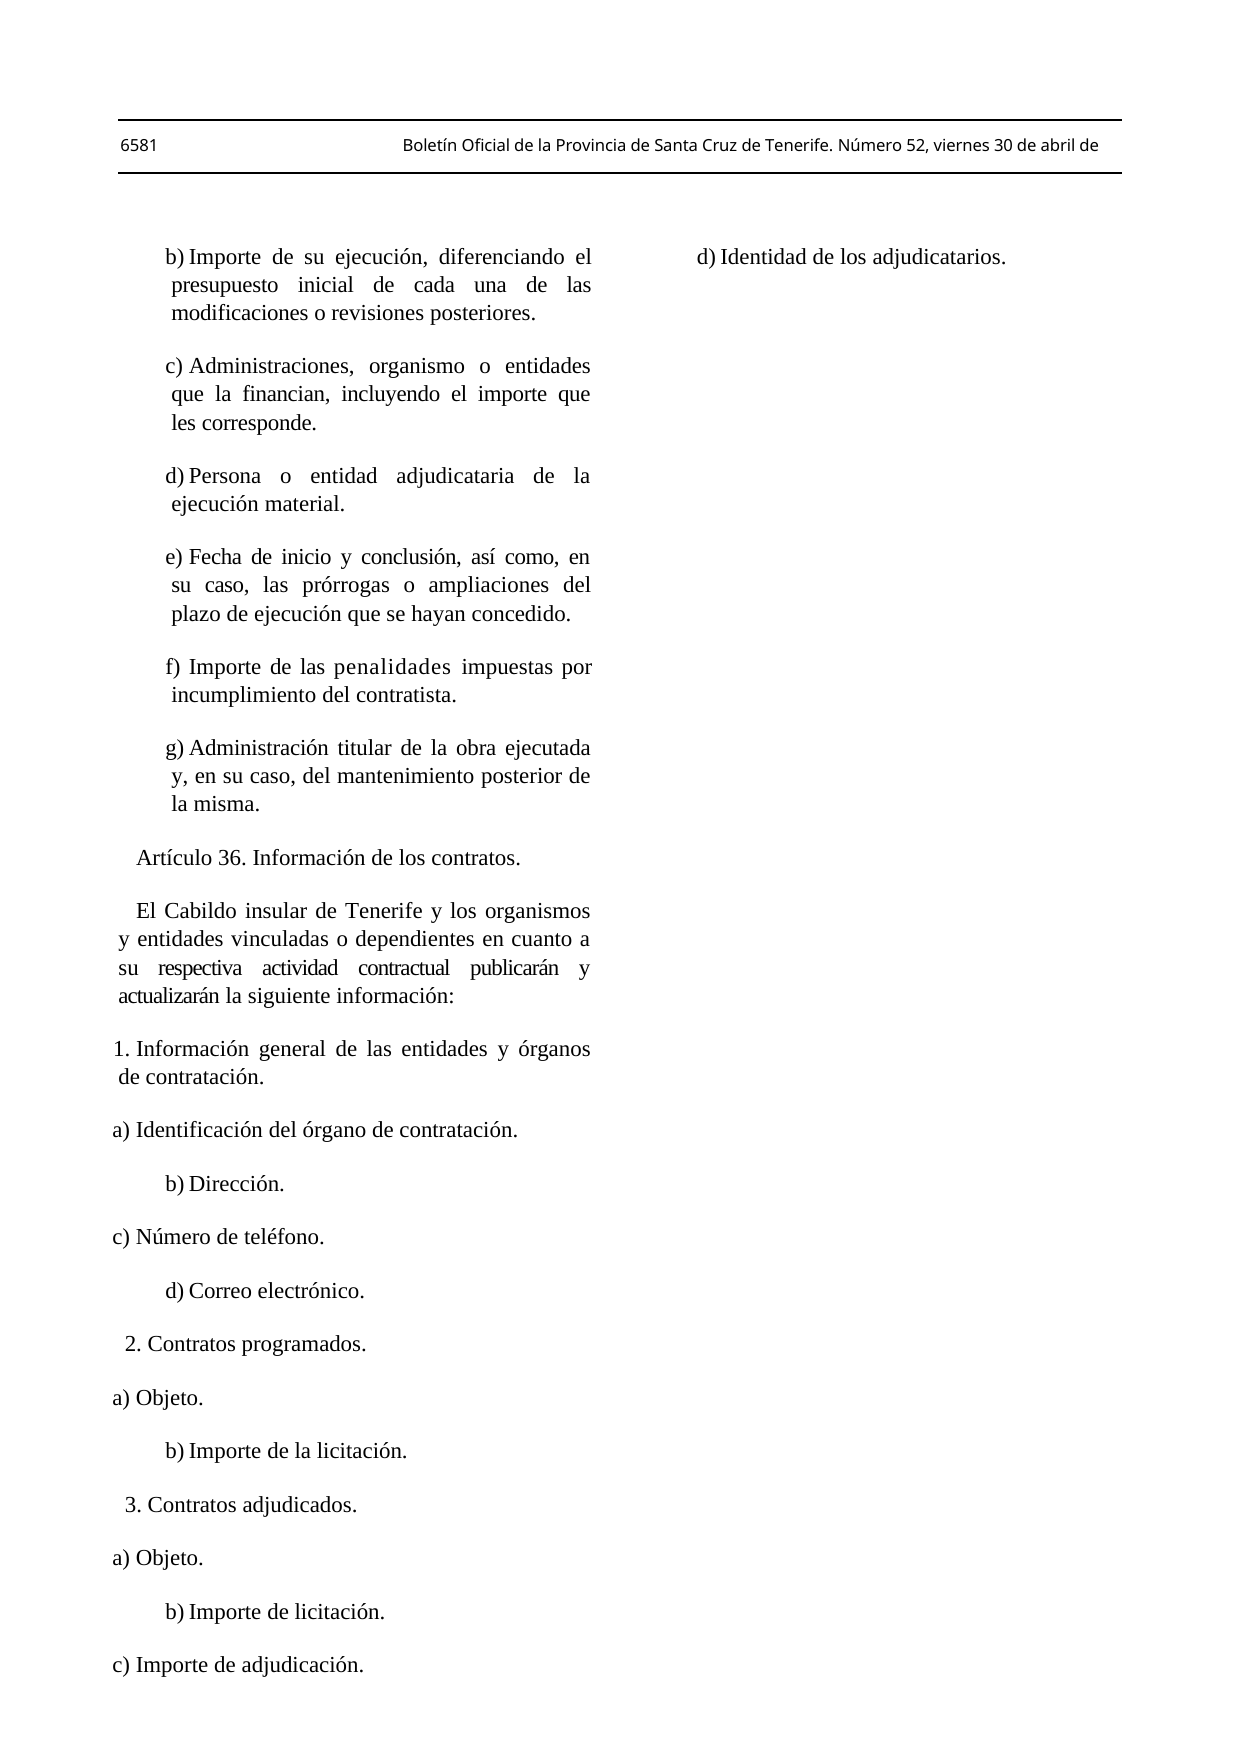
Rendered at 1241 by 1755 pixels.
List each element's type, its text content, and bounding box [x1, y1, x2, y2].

list Identificación del órgano de contratación. [112, 1116, 596, 1143]
list Contratos programados. [136, 1330, 596, 1357]
list Importe de adjudicación. [112, 1651, 596, 1678]
list Administraciones, organismo o entidades que la financian, incluyendo el importe que les corresponde. [147, 352, 591, 435]
list Importe de licitación. [165, 1598, 596, 1624]
list Dirección. [165, 1170, 596, 1196]
text Artículo 36. Información de los contratos. [136, 844, 596, 870]
text El Cabildo insular de Tenerife y los organismos y entidades vinculadas o dependientes en cuanto a su respectiva actividad contractual publicarán y actualizarán la siguiente información: [118, 897, 591, 1008]
list Importe de su ejecución, diferenciando el presupuesto inicial de cada una de las modificaciones o revisiones posteriores. [147, 243, 592, 326]
list Número de teléfono. [112, 1223, 596, 1250]
list Persona o entidad adjudicataria de la ejecución material. [147, 462, 591, 516]
list Información general de las entidades y órganos de contratación. [106, 1035, 591, 1089]
list Objeto. [112, 1544, 596, 1571]
list Objeto. [112, 1384, 596, 1410]
list Correo electrónico. [165, 1277, 596, 1303]
list Identidad de los adjudicatarios. [697, 243, 1136, 269]
list Importe de las penalidades impuestas por incumplimiento del contratista. [147, 653, 592, 707]
list Administración titular de la obra ejecutada y, en su caso, del mantenimiento posterior de la misma. [147, 734, 591, 817]
list Fecha de inicio y conclusión, así como, en su caso, las prórrogas o ampliaciones del plazo de ejecución que se hayan concedido. [147, 543, 591, 626]
list Contratos adjudicados. [136, 1491, 596, 1517]
list Importe de la licitación. [165, 1437, 596, 1464]
